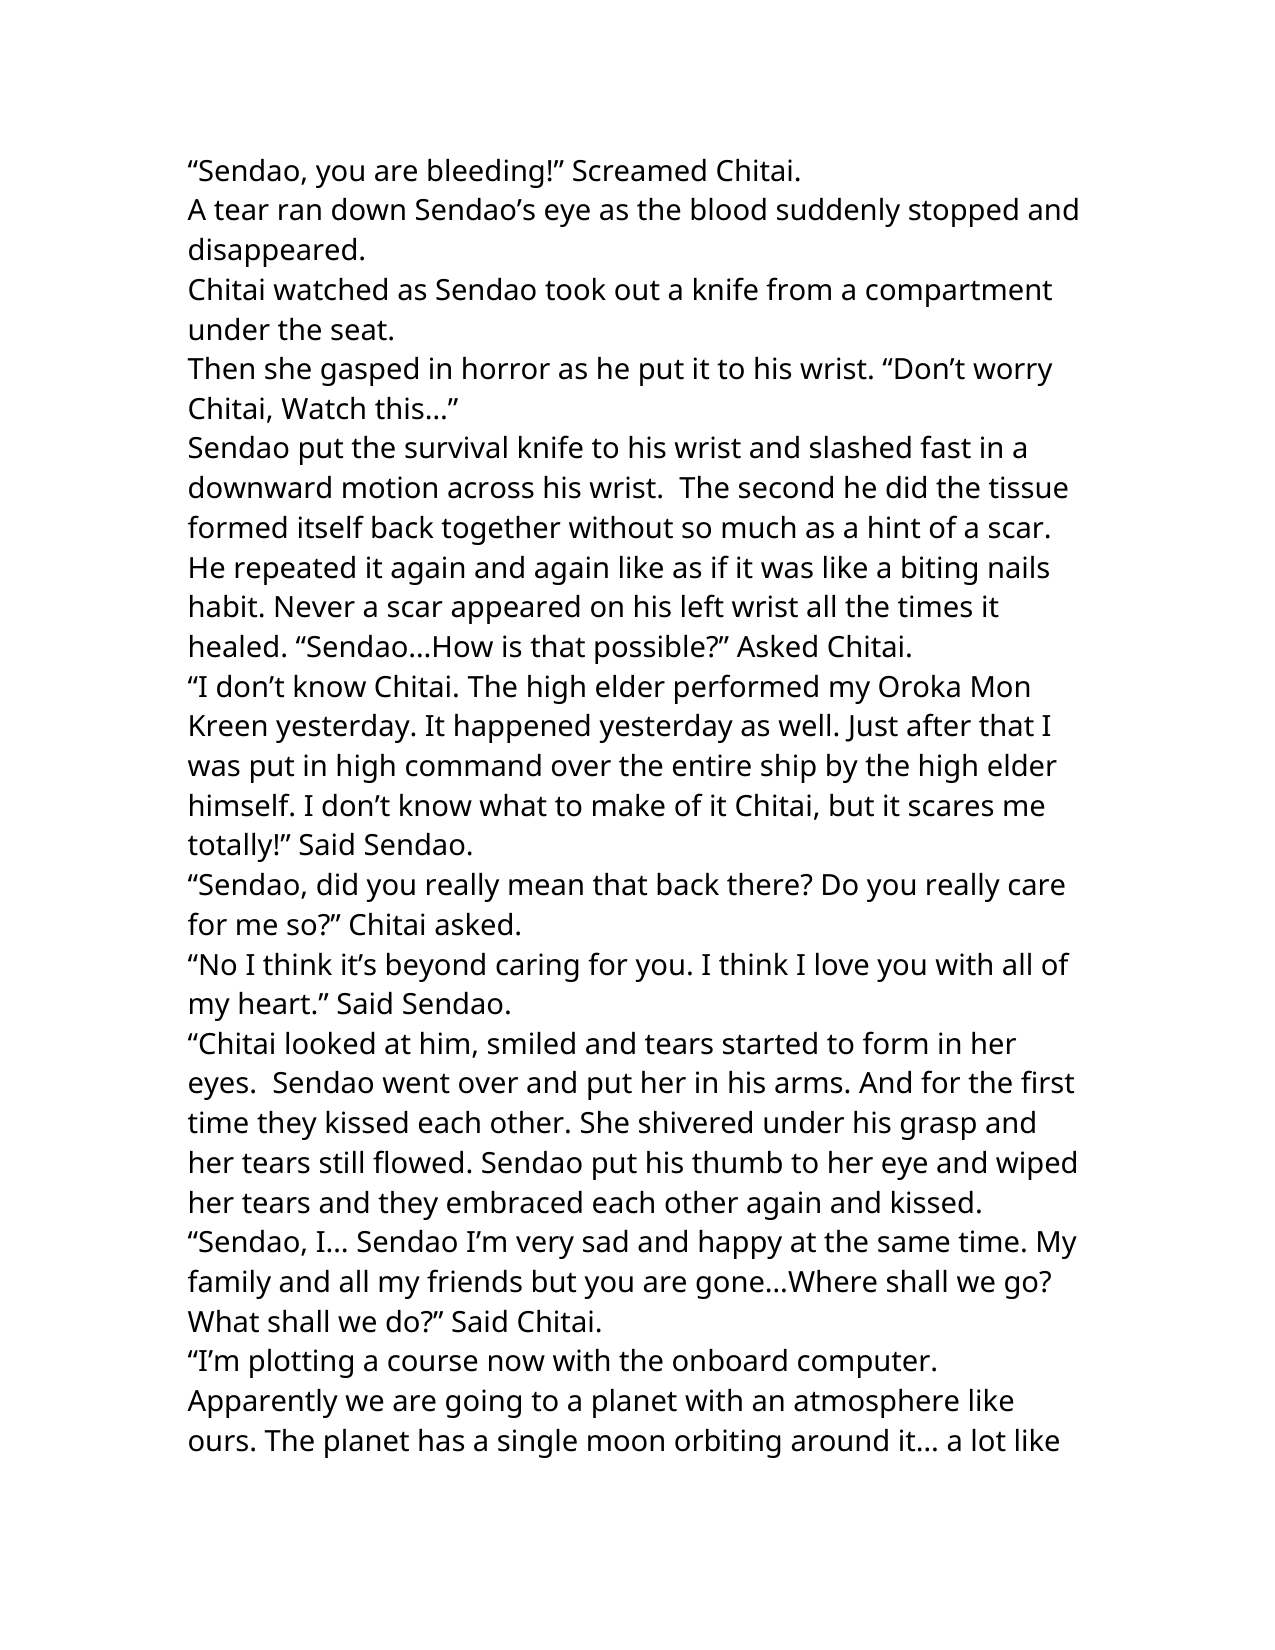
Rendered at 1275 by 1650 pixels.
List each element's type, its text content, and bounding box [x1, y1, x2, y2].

text “Chitai looked at him, smiled and tears started to form in her eyes. Sendao went over and put her in his arms. And for the first time they kissed each other. She shivered under his grasp and her tears still flowed. Sendao put his thumb to her eye and wiped her tears and they embraced each other again and kissed. [187, 1023, 1087, 1222]
text Then she gasped in horror as he put it to his wrist. “Don’t worry Chitai, Watch this…” [187, 348, 1087, 428]
text A tear ran down Sendao’s eye as the blood suddenly stopped and disappeared. [187, 190, 1087, 269]
text “I’m plotting a course now with the onboard computer. Apparently we are going to a planet with an atmosphere like ours. The planet has a single moon orbiting around it… a lot like [187, 1341, 1087, 1460]
text “Sendao, did you really mean that back there? Do you really care for me so?” Chitai asked. [187, 864, 1087, 944]
text “I don’t know Chitai. The high elder performed my Oroka Mon Kreen yesterday. It happened yesterday as well. Just after that I was put in high command over the entire ship by the high elder himself. I don’t know what to make of it Chitai, but it scares me totally!” Said Sendao. [187, 666, 1087, 864]
text “Sendao, you are bleeding!” Screamed Chitai. [187, 150, 1087, 190]
text “No I think it’s beyond caring for you. I think I love you with all of my heart.” Said Sendao. [187, 944, 1087, 1023]
text Chitai watched as Sendao took out a knife from a compartment under the seat. [187, 269, 1087, 348]
text Sendao put the survival knife to his wrist and slashed fast in a downward motion across his wrist. The second he did the tissue formed itself back together without so much as a hint of a scar. He repeated it again and again like as if it was like a biting nails habit. Never a scar appeared on his left wrist all the times it healed. “Sendao…How is that possible?” Asked Chitai. [187, 428, 1087, 666]
text “Sendao, I… Sendao I’m very sad and happy at the same time. My family and all my friends but you are gone…Where shall we go? What shall we do?” Said Chitai. [187, 1222, 1087, 1341]
